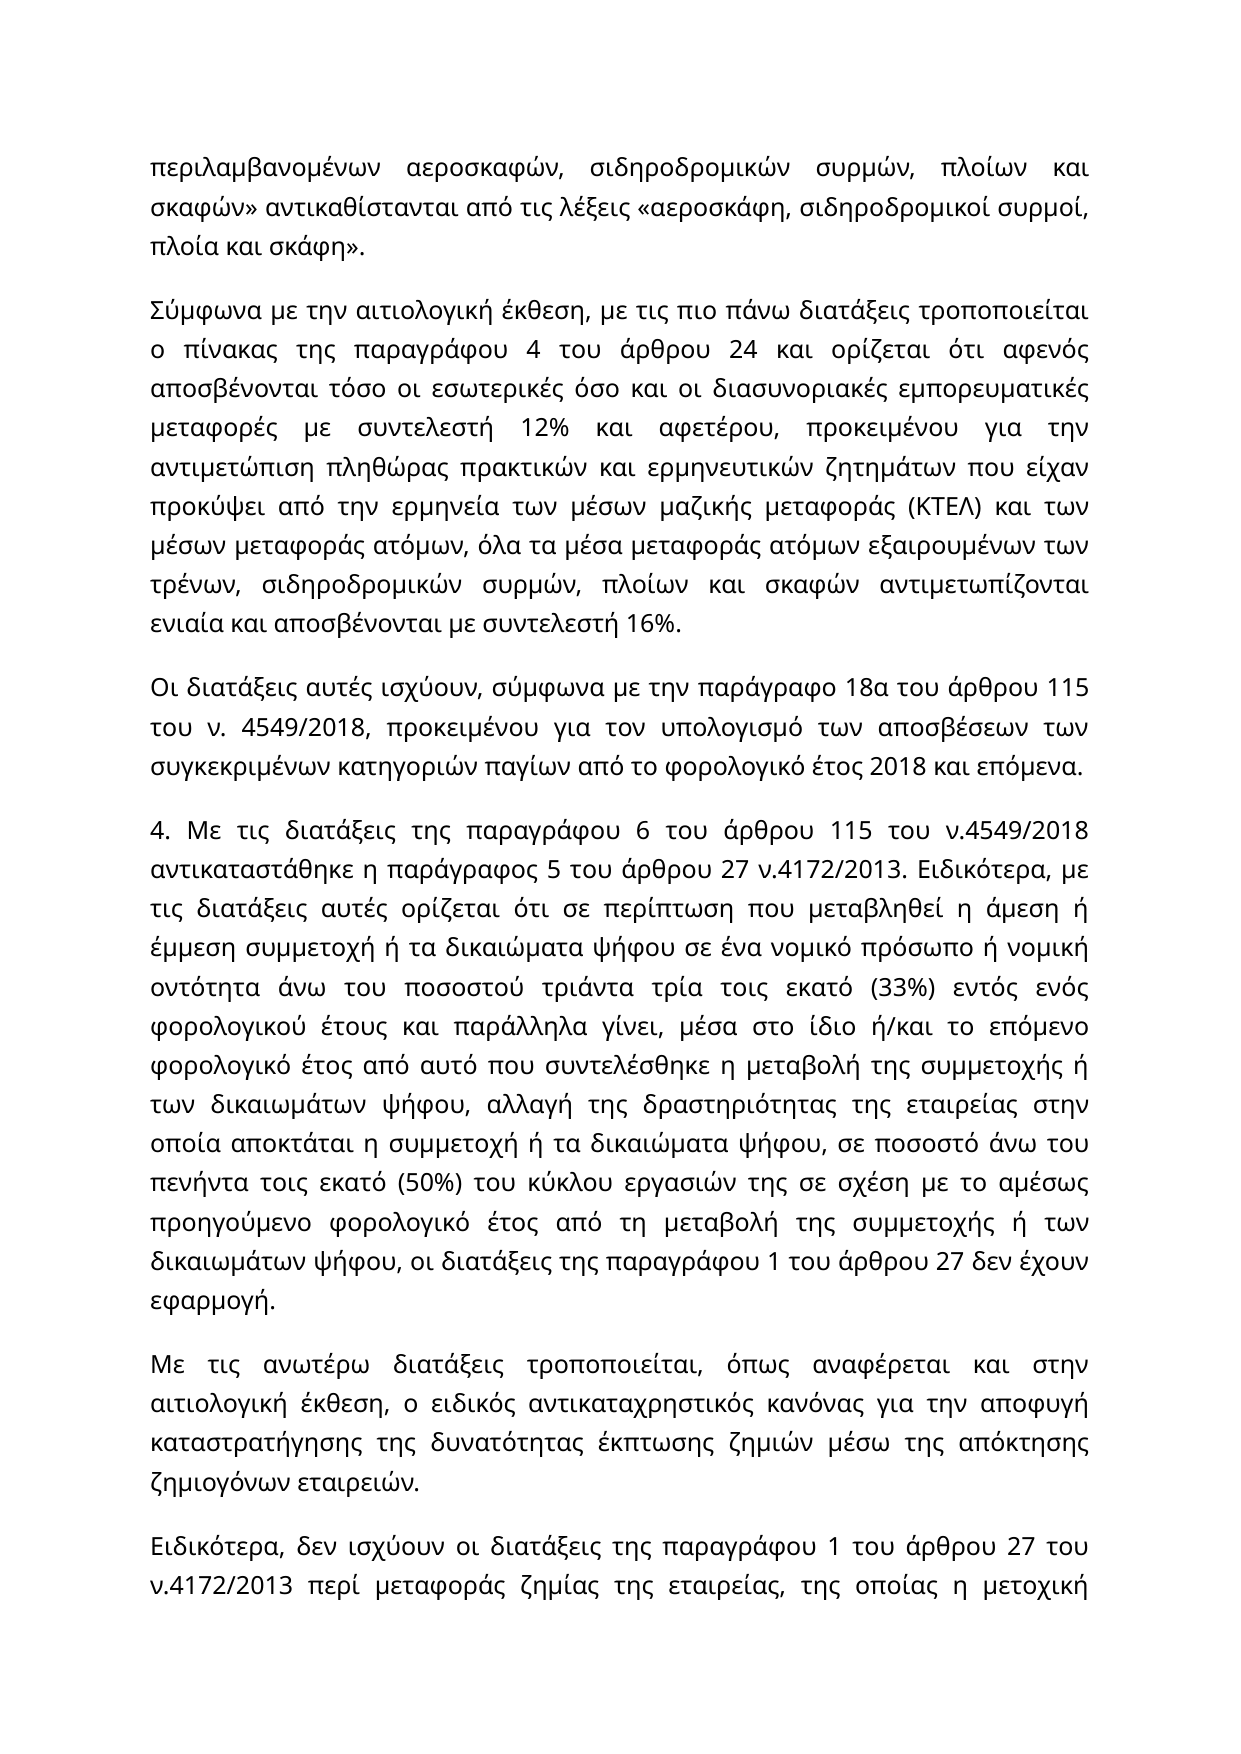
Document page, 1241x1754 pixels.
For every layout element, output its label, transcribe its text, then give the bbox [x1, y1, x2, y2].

text περιλαμβανομένων αεροσκαφών, σιδηροδρομικών συρμών, πλοίων και σκαφών» αντικαθίστανται από τις λέξεις «αεροσκάφη, σιδηροδρομικοί συρμοί, πλοία και σκάφη». [150, 150, 1090, 262]
text Με τις ανωτέρω διατάξεις τροποποιείται, όπως αναφέρεται και στην αιτιολογική έκθεση, ο ειδικός αντικαταχρηστικός κανόνας για την αποφυγή καταστρατήγησης της δυνατότητας έκπτωσης ζημιών μέσω της απόκτησης ζημιογόνων εταιρειών. [150, 1347, 1090, 1498]
text 4. Με τις διατάξεις της παραγράφου 6 του άρθρου 115 του ν.4549/2018 αντικαταστάθηκε η παράγραφος 5 του άρθρου 27 ν.4172/2013. Ειδικότερα, με τις διατάξεις αυτές ορίζεται ότι σε περίπτωση που μεταβληθεί η άμεση ή έμμεση συμμετοχή ή τα δικαιώματα ψήφου σε ένα νομικό πρόσωπο ή νομική οντότητα άνω του ποσοστού τριάντα τρία τοις εκατό (33%) εντός ενός φορολογικού έτους και παράλληλα γίνει, μέσα στο ίδιο ή/και το επόμενο φορολογικό έτος από αυτό που συντελέσθηκε η μεταβολή της συμμετοχής ή των δικαιωμάτων ψήφου, αλλαγή της δραστηριότητας της εταιρείας στην οποία αποκτάται η συμμετοχή ή τα δικαιώματα ψήφου, σε ποσοστό άνω του πενήντα τοις εκατό (50%) του κύκλου εργασιών της σε σχέση με το αμέσως προηγούμενο φορολογικό έτος από τη μεταβολή της συμμετοχής ή των δικαιωμάτων ψήφου, οι διατάξεις της παραγράφου 1 του άρθρου 27 δεν έχουν εφαρμογή. [150, 812, 1090, 1317]
text Οι διατάξεις αυτές ισχύουν, σύμφωνα με την παράγραφο 18α του άρθρου 115 του ν. 4549/2018, προκειμένου για τον υπολογισμό των αποσβέσεων των συγκεκριμένων κατηγοριών παγίων από το φορολογικό έτος 2018 και επόμενα. [150, 670, 1090, 782]
text Ειδικότερα, δεν ισχύουν οι διατάξεις της παραγράφου 1 του άρθρου 27 του ν.4172/2013 περί μεταφοράς ζημίας της εταιρείας, της οποίας η μετοχική [150, 1528, 1090, 1602]
text Σύμφωνα με την αιτιολογική έκθεση, με τις πιο πάνω διατάξεις τροποποιείται o πίνακας της παραγράφου 4 του άρθρου 24 και ορίζεται ότι αφενός αποσβένονται τόσο οι εσωτερικές όσο και οι διασυνοριακές εμπορευματικές μεταφορές με συντελεστή 12% και αφετέρου, προκειμένου για την αντιμετώπιση πληθώρας πρακτικών και ερμηνευτικών ζητημάτων που είχαν προκύψει από την ερμηνεία των μέσων μαζικής μεταφοράς (ΚΤΕΛ) και των μέσων μεταφοράς ατόμων, όλα τα μέσα μεταφοράς ατόμων εξαιρουμένων των τρένων, σιδηροδρομικών συρμών, πλοίων και σκαφών αντιμετωπίζονται ενιαία και αποσβένονται με συντελεστή 16%. [150, 292, 1090, 640]
